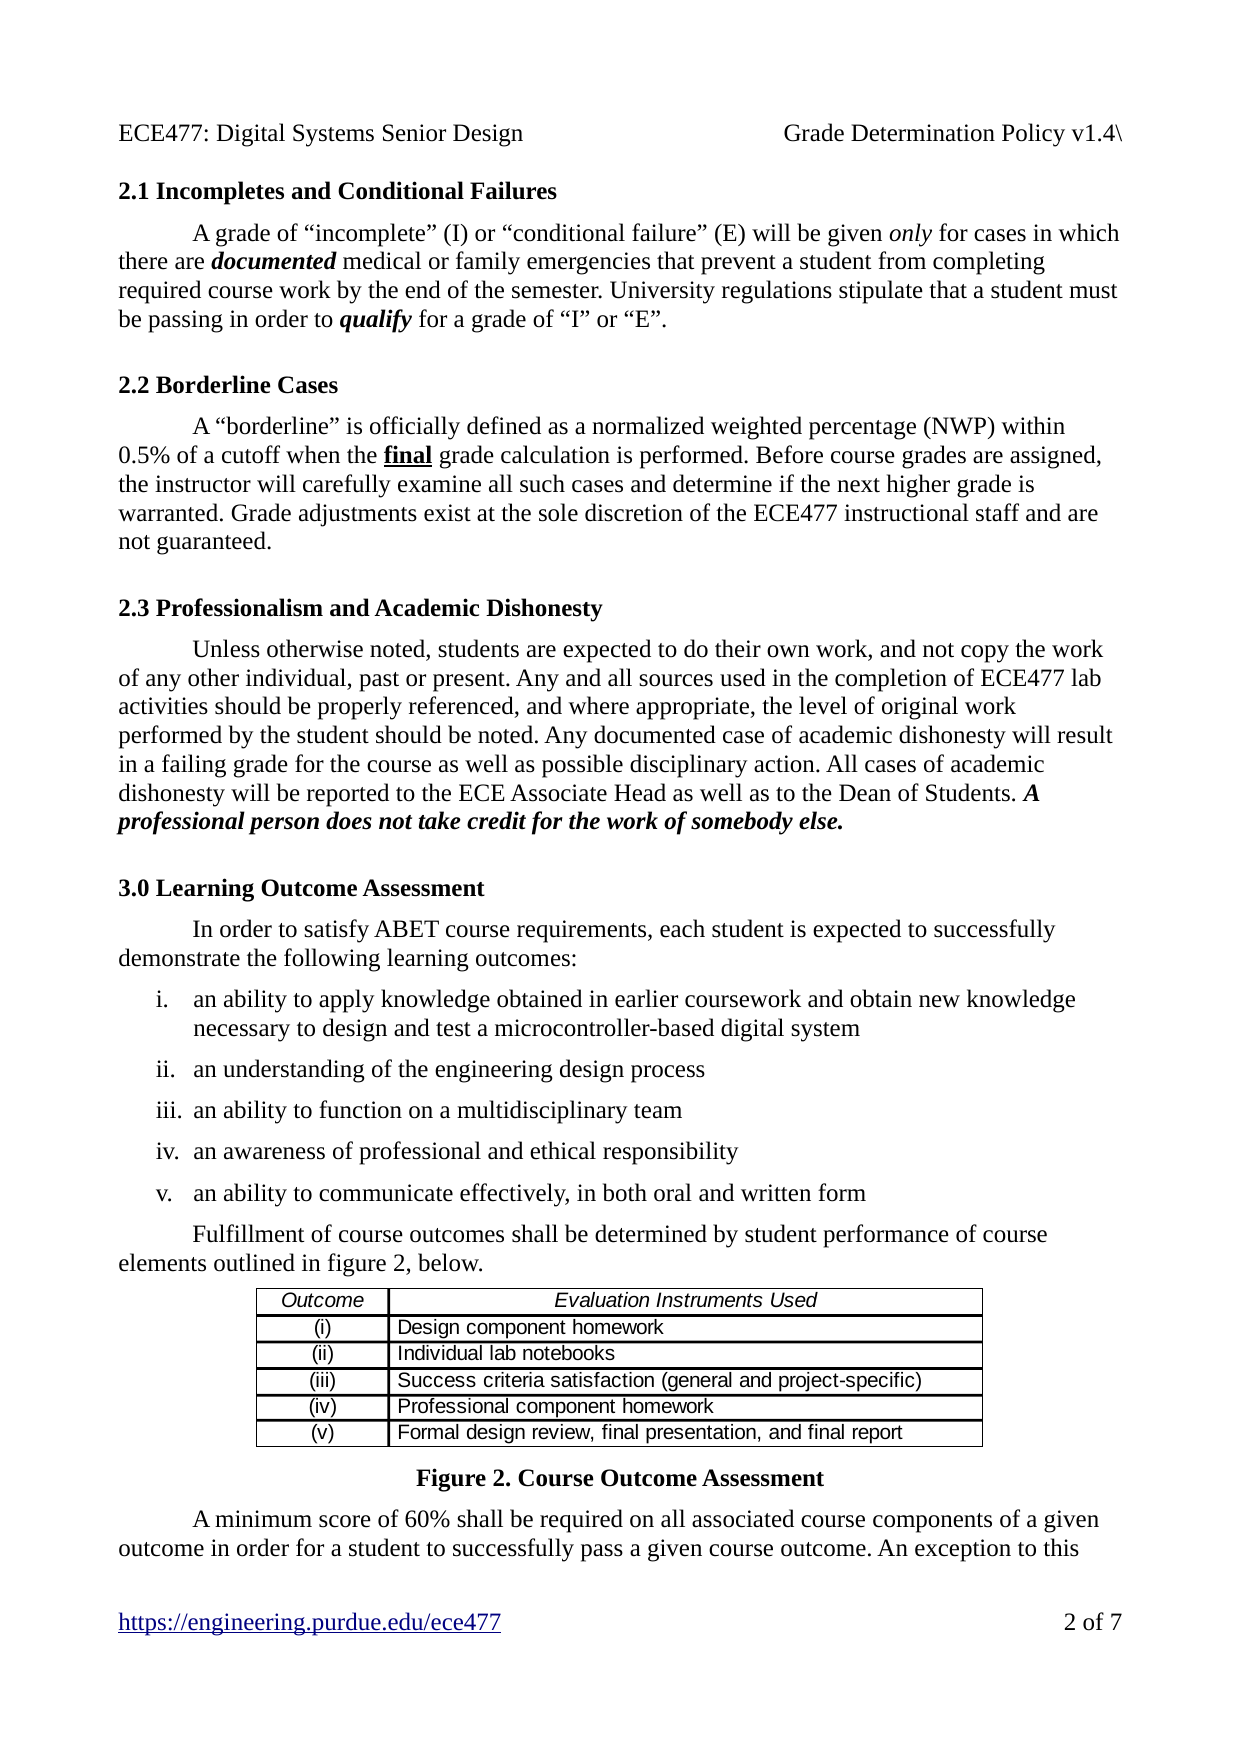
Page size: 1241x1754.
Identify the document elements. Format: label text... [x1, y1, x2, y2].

text In order to satisfy ABET course requirements, each student is expected to successfully demonstrate the following learning outcomes: [118, 914, 1122, 971]
text A minimum score of 60% shall be required on all associated course components of a given outcome in order for a student to successfully pass a given course outcome. An exception to this [118, 1504, 1122, 1561]
text A “borderline” is officially defined as a normalized weighted percentage (NWP) within 0.5% of a cutoff when the final grade calculation is performed. Before course grades are assigned, the instructor will carefully examine all such cases and determine if the next higher grade is warranted. Grade adjustments exist at the sole discretion of the ECE477 instructional staff and are not guaranteed. [118, 411, 1122, 555]
list an ability to apply knowledge obtained in earlier coursework and obtain new knowledge necessary to design and test a microcontroller-based digital system [156, 984, 1122, 1041]
subtitle 3.0 Learning Outcome Assessment [118, 873, 1122, 901]
list an ability to function on a multidisciplinary team [156, 1095, 1122, 1124]
text Fulfillment of course outcomes shall be determined by student performance of course elements outlined in figure 2, below. [118, 1219, 1122, 1276]
text Figure 2. Course Outcome Assessment [118, 1463, 1122, 1491]
subtitle 2.3 Professionalism and Academic Dishonesty [118, 593, 1122, 621]
subtitle 2.1 Incompletes and Conditional Failures [118, 176, 1122, 205]
list an awareness of professional and ethical responsibility [156, 1136, 1122, 1165]
list an ability to communicate effectively, in both oral and written form [156, 1178, 1122, 1206]
text Unless otherwise noted, students are expected to do their own work, and not copy the work of any other individual, past or present. Any and all sources used in the completion of ECE477 lab activities should be properly referenced, and where appropriate, the level of original work performed by the student should be noted. Any documented case of academic dishonesty will result in a failing grade for the course as well as possible disciplinary action. All cases of academic dishonesty will be reported to the ECE Associate Head as well as to the Dean of Students. A professional person does not take credit for the work of somebody else. [118, 634, 1122, 835]
text A grade of “incomplete” (I) or “conditional failure” (E) will be given only for cases in which there are documented medical or family emergencies that prevent a student from completing required course work by the end of the semester. University regulations stipulate that a student must be passing in order to qualify for a grade of “I” or “E”. [118, 218, 1122, 333]
subtitle 2.2 Borderline Cases [118, 370, 1122, 399]
list an understanding of the engineering design process [156, 1054, 1122, 1083]
